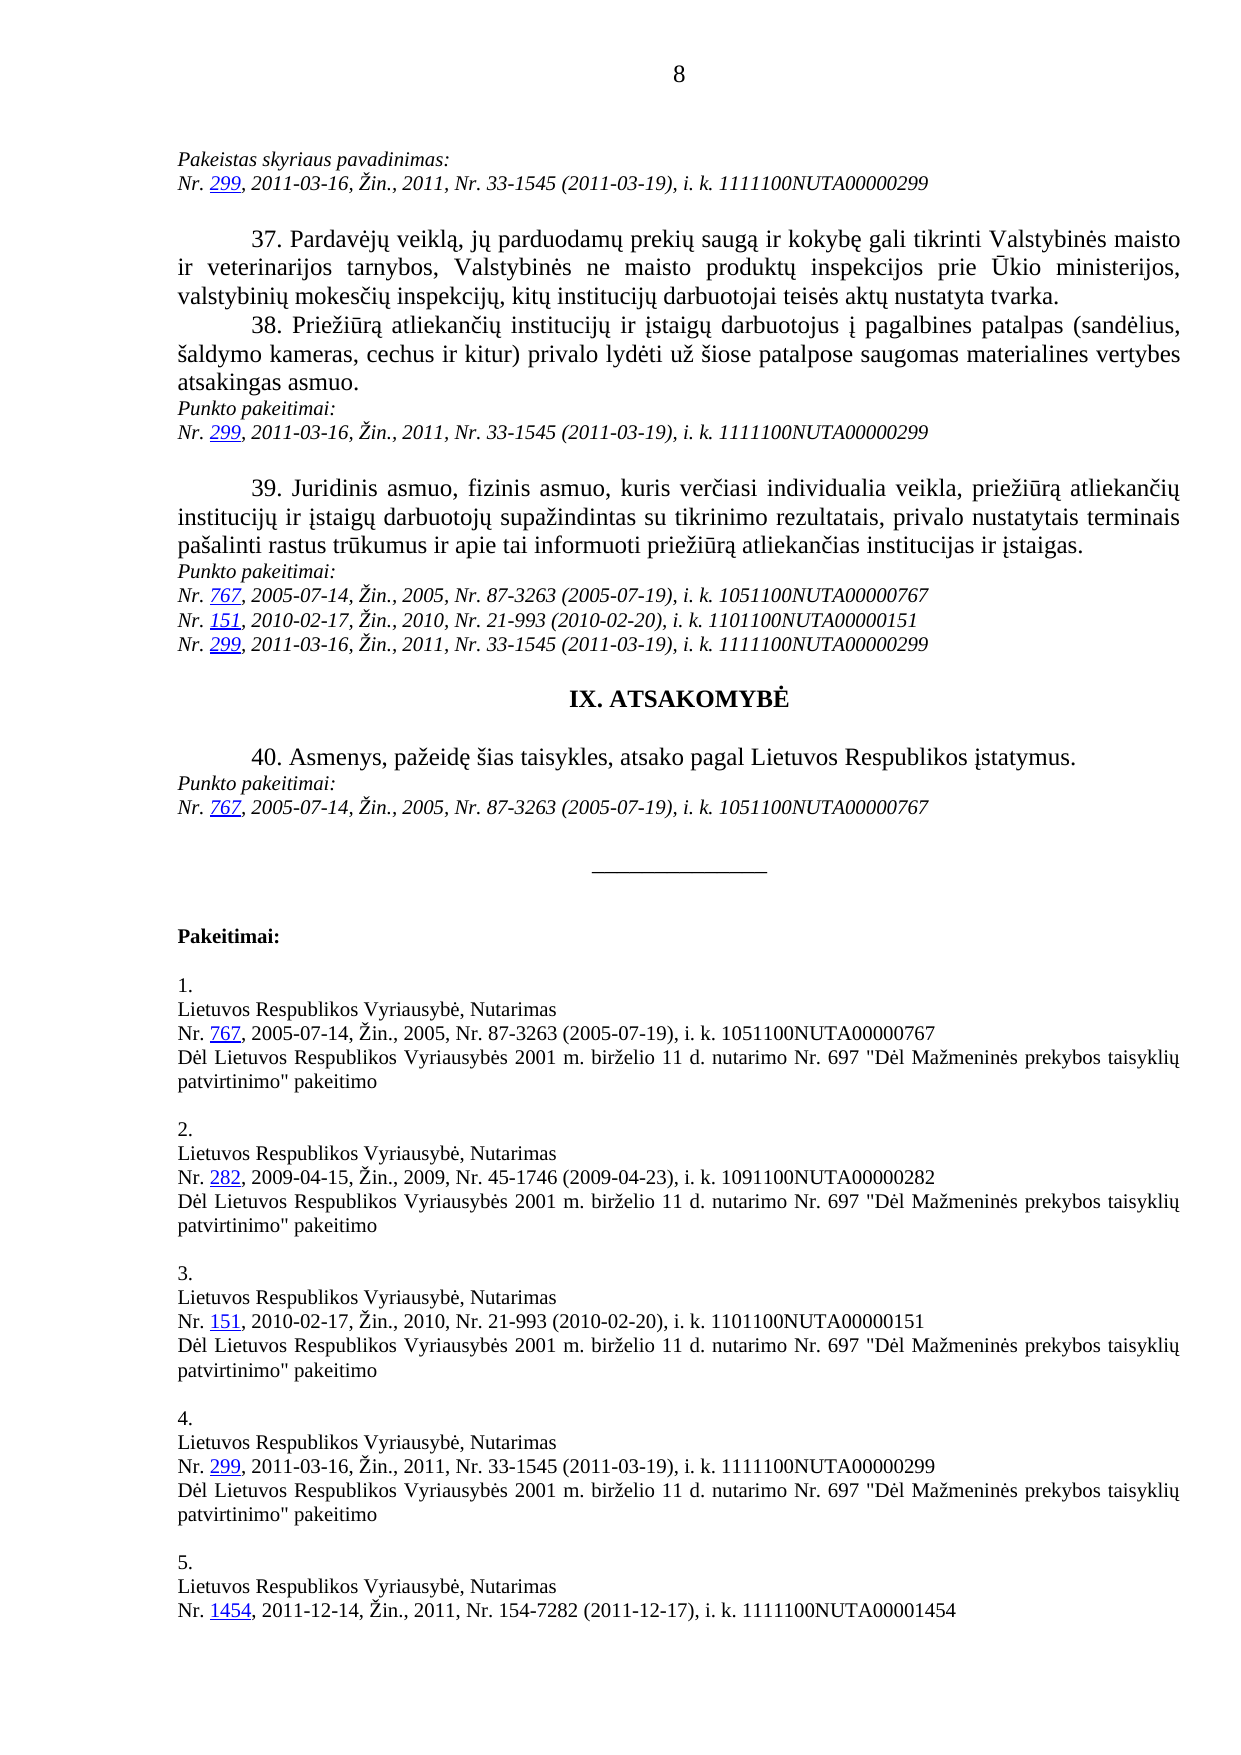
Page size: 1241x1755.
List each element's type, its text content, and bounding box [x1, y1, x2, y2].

text ______________ [177, 847, 1181, 876]
text Lietuvos Respublikos Vyriausybė, Nutarimas [177, 1285, 1181, 1309]
text Nr. 767, 2005-07-14, Žin., 2005, Nr. 87-3263 (2005-07-19), i. k. 1051100NUTA00000767 [177, 1021, 1181, 1045]
text 3. [177, 1261, 1181, 1285]
text Punkto pakeitimai: [177, 771, 1181, 795]
text 37. Pardavėjų veiklą, jų parduodamų prekių saugą ir kokybę gali tikrinti Valstybinės maisto ir veterinarijos tarnybos, Valstybinės ne maisto produktų inspekcijos prie Ūkio ministerijos, valstybinių mokesčių inspekcijų, kitų institucijų darbuotojai teisės aktų nustatyta tvarka. [177, 224, 1181, 310]
text Nr. 151, 2010-02-17, Žin., 2010, Nr. 21-993 (2010-02-20), i. k. 1101100NUTA00000151 [177, 607, 1181, 632]
text Nr. 1454, 2011-12-14, Žin., 2011, Nr. 154-7282 (2011-12-17), i. k. 1111100NUTA00001454 [177, 1598, 1181, 1622]
text Nr. 299, 2011-03-16, Žin., 2011, Nr. 33-1545 (2011-03-19), i. k. 1111100NUTA00000299 [177, 1454, 1181, 1478]
text 4. [177, 1406, 1181, 1430]
text 39. Juridinis asmuo, fizinis asmuo, kuris verčiasi individualia veikla, priežiūrą atliekančių institucijų ir įstaigų darbuotojų supažindintas su tikrinimo rezultatais, privalo nustatytais terminais pašalinti rastus trūkumus ir apie tai informuoti priežiūrą atliekančias institucijas ir įstaigas. [177, 473, 1181, 559]
text Nr. 299, 2011-03-16, Žin., 2011, Nr. 33-1545 (2011-03-19), i. k. 1111100NUTA00000299 [177, 632, 1181, 656]
text Nr. 151, 2010-02-17, Žin., 2010, Nr. 21-993 (2010-02-20), i. k. 1101100NUTA00000151 [177, 1309, 1181, 1333]
text Nr. 767, 2005-07-14, Žin., 2005, Nr. 87-3263 (2005-07-19), i. k. 1051100NUTA00000767 [177, 795, 1181, 819]
text Lietuvos Respublikos Vyriausybė, Nutarimas [177, 1574, 1181, 1598]
text Nr. 299, 2011-03-16, Žin., 2011, Nr. 33-1545 (2011-03-19), i. k. 1111100NUTA00000299 [177, 420, 1181, 444]
text Nr. 299, 2011-03-16, Žin., 2011, Nr. 33-1545 (2011-03-19), i. k. 1111100NUTA00000299 [177, 171, 1181, 195]
text Nr. 282, 2009-04-15, Žin., 2009, Nr. 45-1746 (2009-04-23), i. k. 1091100NUTA00000282 [177, 1165, 1181, 1189]
text 1. [177, 972, 1181, 997]
text Lietuvos Respublikos Vyriausybė, Nutarimas [177, 1430, 1181, 1454]
text Pakeistas skyriaus pavadinimas: [177, 147, 1181, 171]
text Dėl Lietuvos Respublikos Vyriausybės 2001 m. birželio 11 d. nutarimo Nr. 697 "Dėl Mažmeninės prekybos taisyklių patvirtinimo" pakeitimo [177, 1045, 1181, 1093]
text Punkto pakeitimai: [177, 396, 1181, 420]
text Dėl Lietuvos Respublikos Vyriausybės 2001 m. birželio 11 d. nutarimo Nr. 697 "Dėl Mažmeninės prekybos taisyklių patvirtinimo" pakeitimo [177, 1478, 1181, 1526]
text Lietuvos Respublikos Vyriausybė, Nutarimas [177, 997, 1181, 1021]
text 40. Asmenys, pažeidę šias taisykles, atsako pagal Lietuvos Respublikos įstatymus. [177, 742, 1181, 771]
text Dėl Lietuvos Respublikos Vyriausybės 2001 m. birželio 11 d. nutarimo Nr. 697 "Dėl Mažmeninės prekybos taisyklių patvirtinimo" pakeitimo [177, 1189, 1181, 1237]
text 38. Priežiūrą atliekančių institucijų ir įstaigų darbuotojus į pagalbines patalpas (sandėlius, šaldymo kameras, cechus ir kitur) privalo lydėti už šiose patalpose saugomas materialines vertybes atsakingas asmuo. [177, 310, 1181, 396]
text IX. Atsakomybė [177, 684, 1181, 713]
text 2. [177, 1117, 1181, 1141]
text 5. [177, 1550, 1181, 1574]
text Pakeitimai: [177, 924, 1181, 948]
text Nr. 767, 2005-07-14, Žin., 2005, Nr. 87-3263 (2005-07-19), i. k. 1051100NUTA00000767 [177, 583, 1181, 607]
text Punkto pakeitimai: [177, 559, 1181, 583]
text Lietuvos Respublikos Vyriausybė, Nutarimas [177, 1141, 1181, 1165]
text Dėl Lietuvos Respublikos Vyriausybės 2001 m. birželio 11 d. nutarimo Nr. 697 "Dėl Mažmeninės prekybos taisyklių patvirtinimo" pakeitimo [177, 1333, 1181, 1382]
